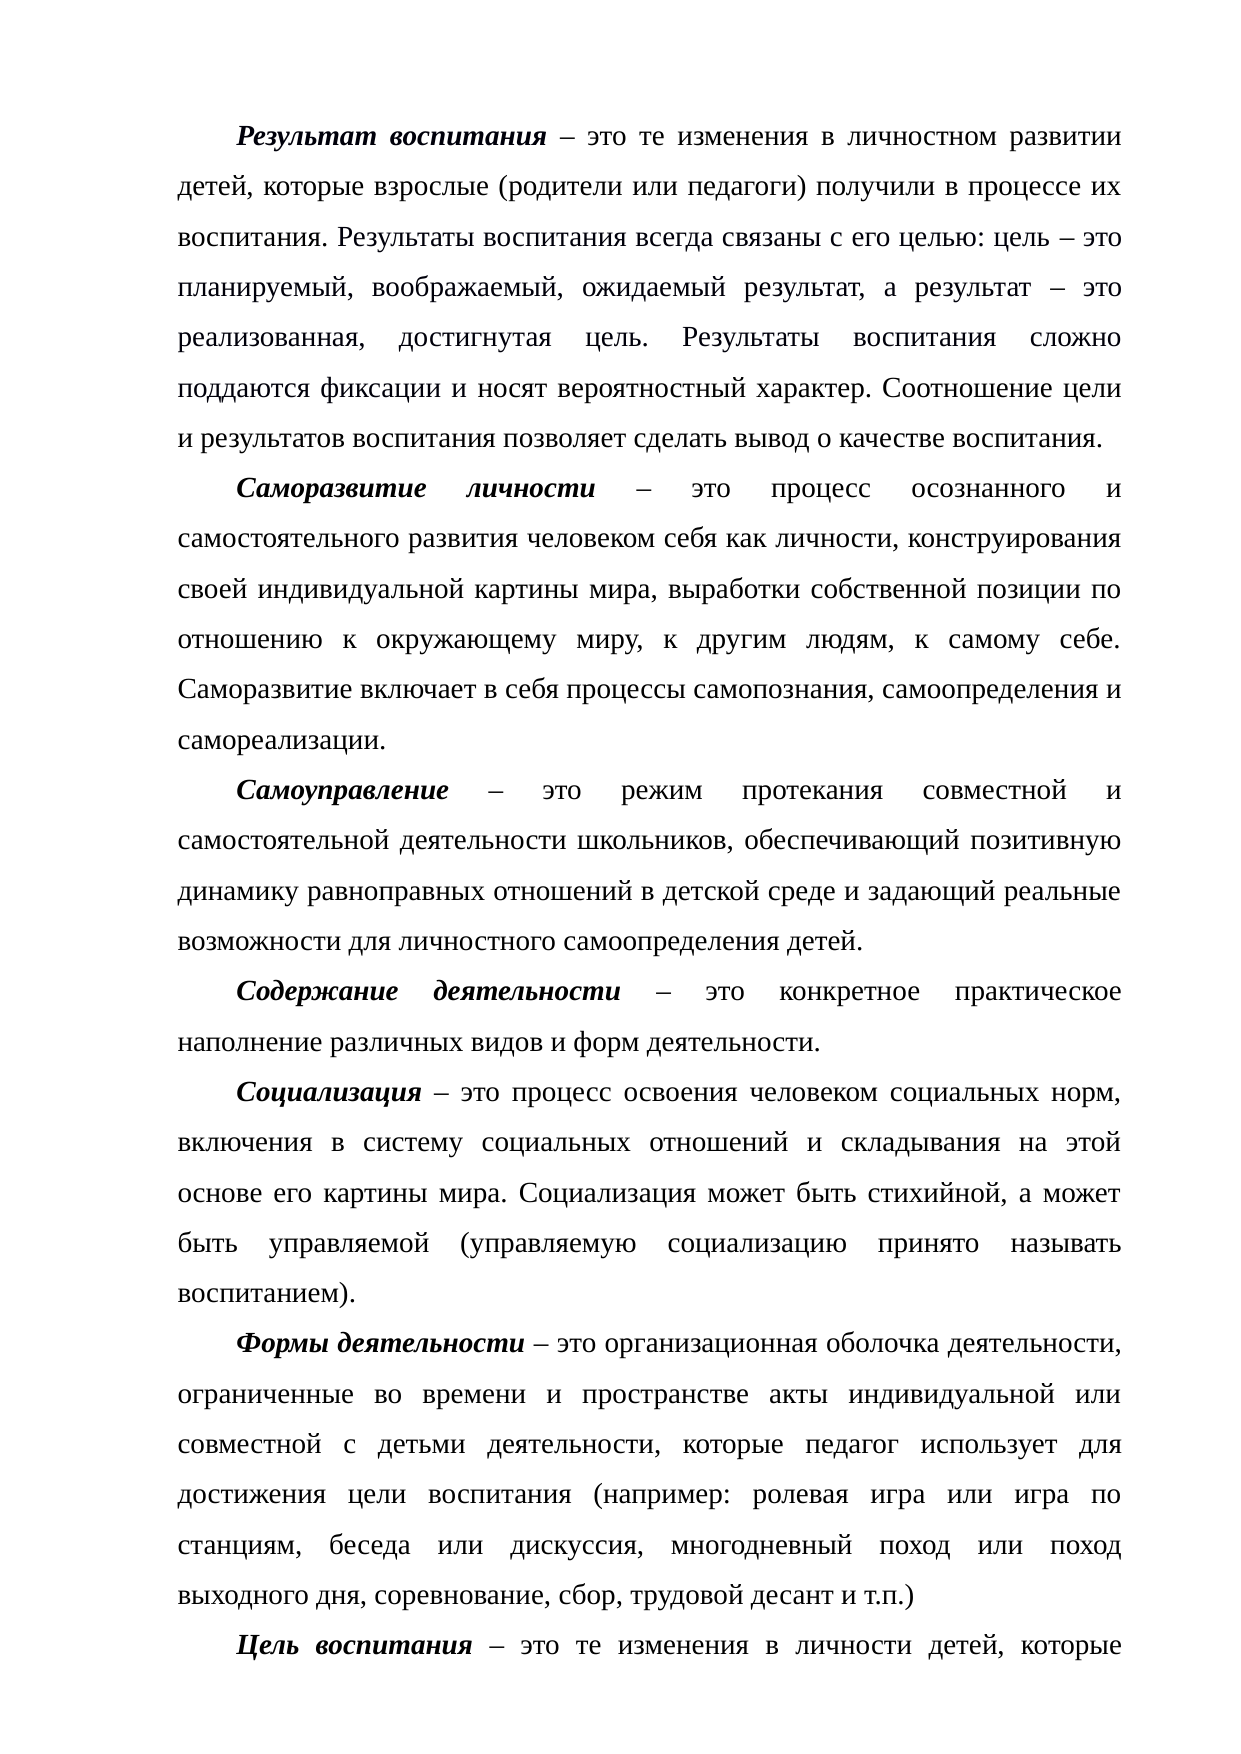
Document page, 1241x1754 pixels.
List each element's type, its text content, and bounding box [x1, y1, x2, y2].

list Формы деятельности – это организационная оболочка деятельности, ограниченные во времени и пространстве акты индивидуальной или совместной с детьми деятельности, которые педагог использует для достижения цели воспитания (например: ролевая игра или игра по станциям, беседа или дискуссия, многодневный поход или поход выходного дня, соревнование, сбор, трудовой десант и т.п.) [177, 1326, 1122, 1611]
list Цель воспитания – это те изменения в личности детей, которые [177, 1627, 1122, 1661]
list Самоуправление – это режим протекания совместной и самостоятельной деятельности школьников, обеспечивающий позитивную динамику равноправных отношений в детской среде и задающий реальные возможности для личностного самоопределения детей. [177, 772, 1122, 957]
text Результат воспитания – это те изменения в личностном развитии детей, которые взрослые (родители или педагоги) получили в процессе их воспитания. Результаты воспитания всегда связаны с его целью: цель – это планируемый, воображаемый, ожидаемый результат, а результат – это реализованная, достигнутая цель. Результаты воспитания сложно поддаются фиксации и носят вероятностный характер. Соотношение цели и результатов воспитания позволяет сделать вывод о качестве воспитания. [177, 118, 1122, 453]
list Содержание деятельности – это конкретное практическое наполнение различных видов и форм деятельности. [177, 973, 1122, 1057]
list Саморазвитие личности – это процесс осознанного и самостоятельного развития человеком себя как личности, конструирования своей индивидуальной картины мира, выработки собственной позиции по отношению к окружающему миру, к другим людям, к самому себе. Саморазвитие включает в себя процессы самопознания, самоопределения и самореализации. [177, 470, 1122, 755]
text Социализация – это процесс освоения человеком социальных норм, включения в систему социальных отношений и складывания на этой основе его картины мира. Социализация может быть стихийной, а может быть управляемой (управляемую социализацию принято называть воспитанием). [177, 1074, 1122, 1309]
